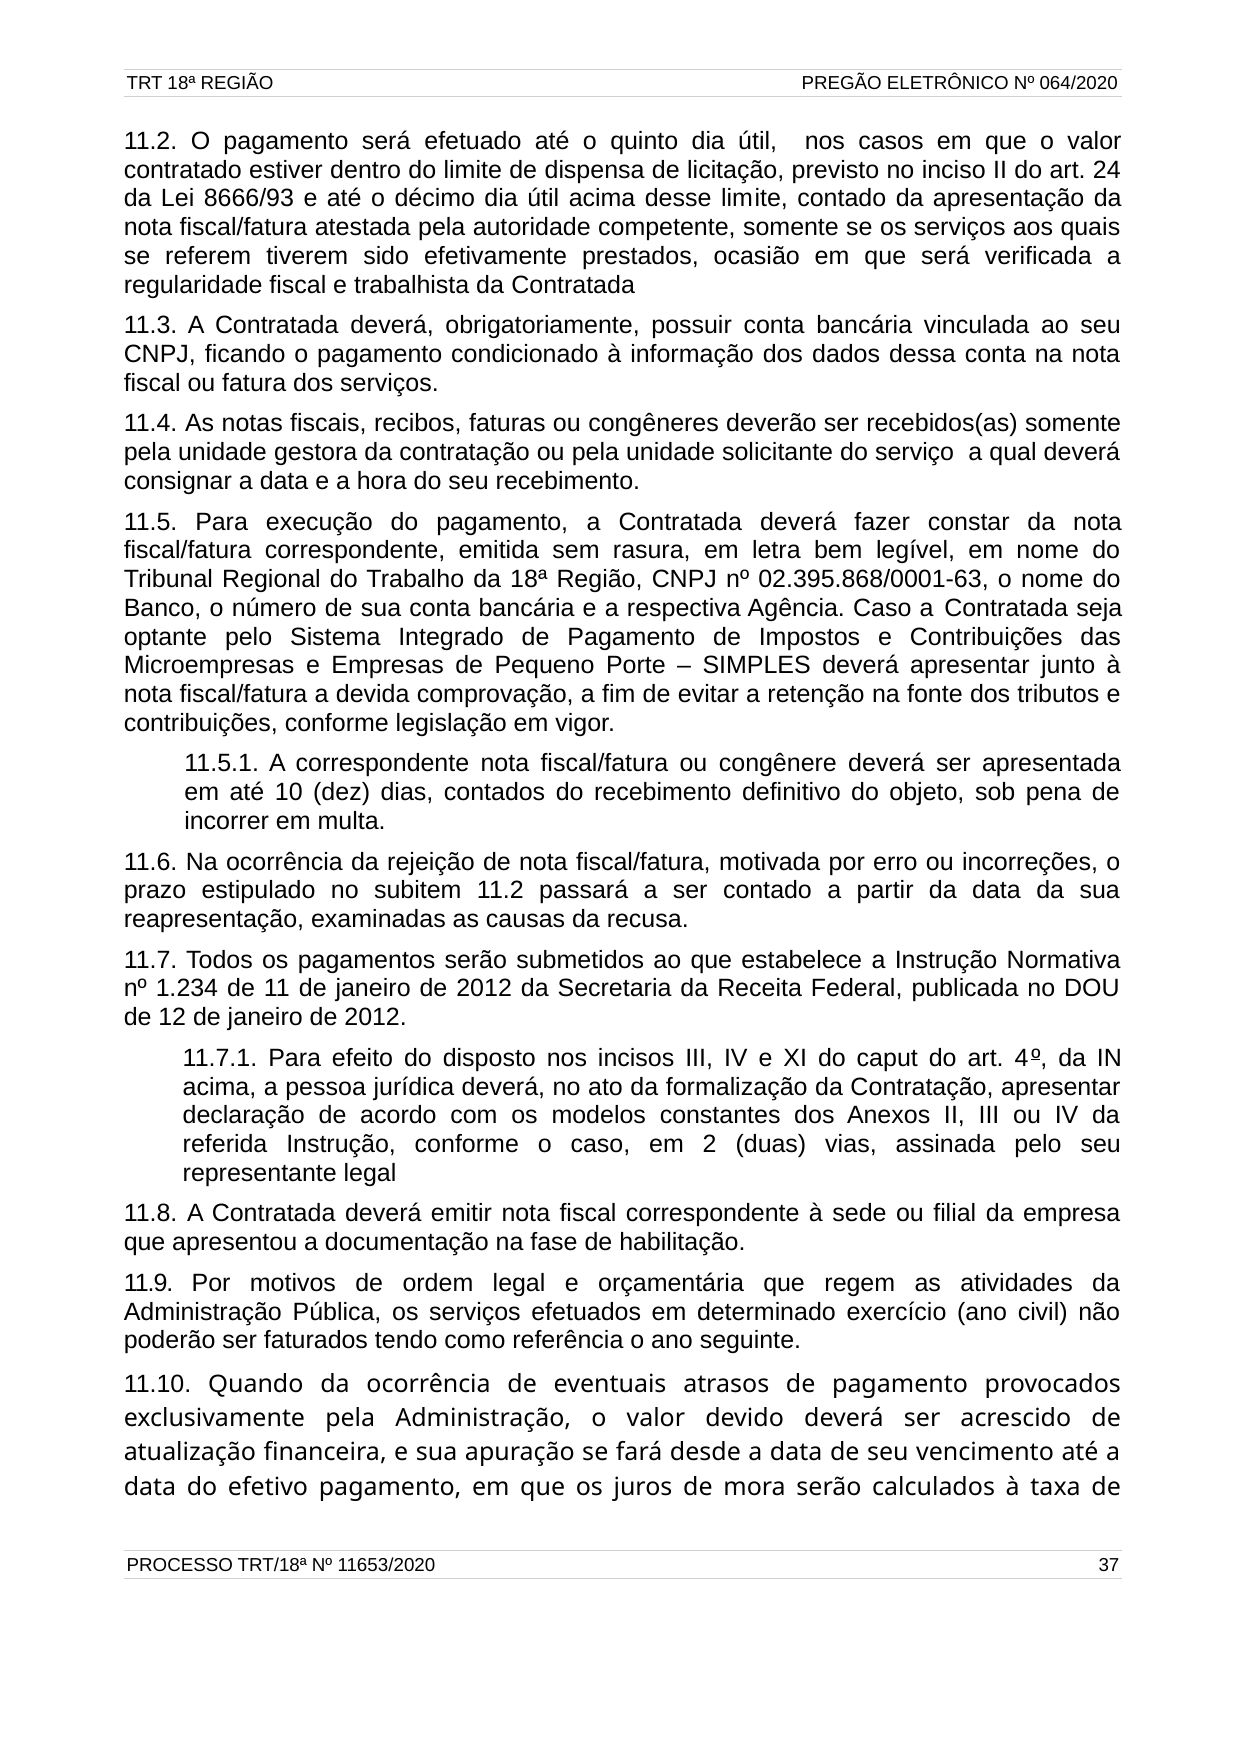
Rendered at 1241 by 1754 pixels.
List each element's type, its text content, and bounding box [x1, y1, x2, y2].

text 11.9. Por motivos de ordem legal e orçamentária que regem as atividades da Administração Pública, os serviços efetuados em determinado exercício (ano civil) não poderão ser faturados tendo como referência o ano seguinte. [123, 1268, 1122, 1354]
text 11.8. A Contratada deverá emitir nota fiscal correspondente à sede ou filial da empresa que apresentou a documentação na fase de habilitação. [123, 1198, 1122, 1256]
text 11.4. As notas fiscais, recibos, faturas ou congêneres deverão ser recebidos(as) somente pela unidade gestora da contratação ou pela unidade solicitante do serviço a qual deverá consignar a data e a hora do seu recebimento. [123, 408, 1122, 495]
text 11.7.1. Para efeito do disposto nos incisos III, IV e XI do caput do art. 4º, da IN acima, a pessoa jurídica deverá, no ato da formalização da Contratação, apresentar declaração de acordo com os modelos constantes dos Anexos II, III ou IV da referida Instrução, conforme o caso, em 2 (duas) vias, assinada pelo seu representante legal [182, 1043, 1122, 1187]
text 11.5. Para execução do pagamento, a Contratada deverá fazer constar da nota fiscal/fatura correspondente, emitida sem rasura, em letra bem legível, em nome do Tribunal Regional do Trabalho da 18ª Região, CNPJ nº 02.395.868/0001-63, o nome do Banco, o número de sua conta bancária e a respectiva Agência. Caso a Contratada seja optante pelo Sistema Integrado de Pagamento de Impostos e Contribuições das Microempresas e Empresas de Pequeno Porte – SIMPLES deverá apresentar junto à nota fiscal/fatura a devida comprovação, a fim de evitar a retenção na fonte dos tributos e contribuições, conforme legislação em vigor. [123, 507, 1122, 737]
text 11.3. A Contratada deverá, obrigatoriamente, possuir conta bancária vinculada ao seu CNPJ, ficando o pagamento condicionado à informação dos dados dessa conta na nota fiscal ou fatura dos serviços. [123, 310, 1122, 397]
text 11.7. Todos os pagamentos serão submetidos ao que estabelece a Instrução Normativa nº 1.234 de 11 de janeiro de 2012 da Secretaria da Receita Federal, publicada no DOU de 12 de janeiro de 2012. [123, 945, 1122, 1031]
text 11.5.1. A correspondente nota fiscal/fatura ou congênere deverá ser apresentada em até 10 (dez) dias, contados do recebimento definitivo do objeto, sob pena de incorrer em multa. [184, 748, 1122, 835]
text 11.6. Na ocorrência da rejeição de nota fiscal/fatura, motivada por erro ou incorreções, o prazo estipulado no subitem 11.2 passará a ser contado a partir da data da sua reapresentação, examinadas as causas da recusa. [123, 847, 1122, 933]
text 11.10. Quando da ocorrência de eventuais atrasos de pagamento provocados exclusivamente pela Administração, o valor devido deverá ser acrescido de atualização financeira, e sua apuração se fará desde a data de seu vencimento até a data do efetivo pagamento, em que os juros de mora serão calculados à taxa de [123, 1366, 1122, 1502]
text 11.2. O pagamento será efetuado até o quinto dia útil, nos casos em que o valor contratado estiver dentro do limite de dispensa de licitação, previsto no inciso II do art. 24 da Lei 8666/93 e até o décimo dia útil acima desse limite, contado da apresentação da nota fiscal/fatura atestada pela autoridade competente, somente se os serviços aos quais se referem tiverem sido efetivamente prestados, ocasião em que será verificada a regularidade fiscal e trabalhista da Contratada [123, 126, 1122, 298]
